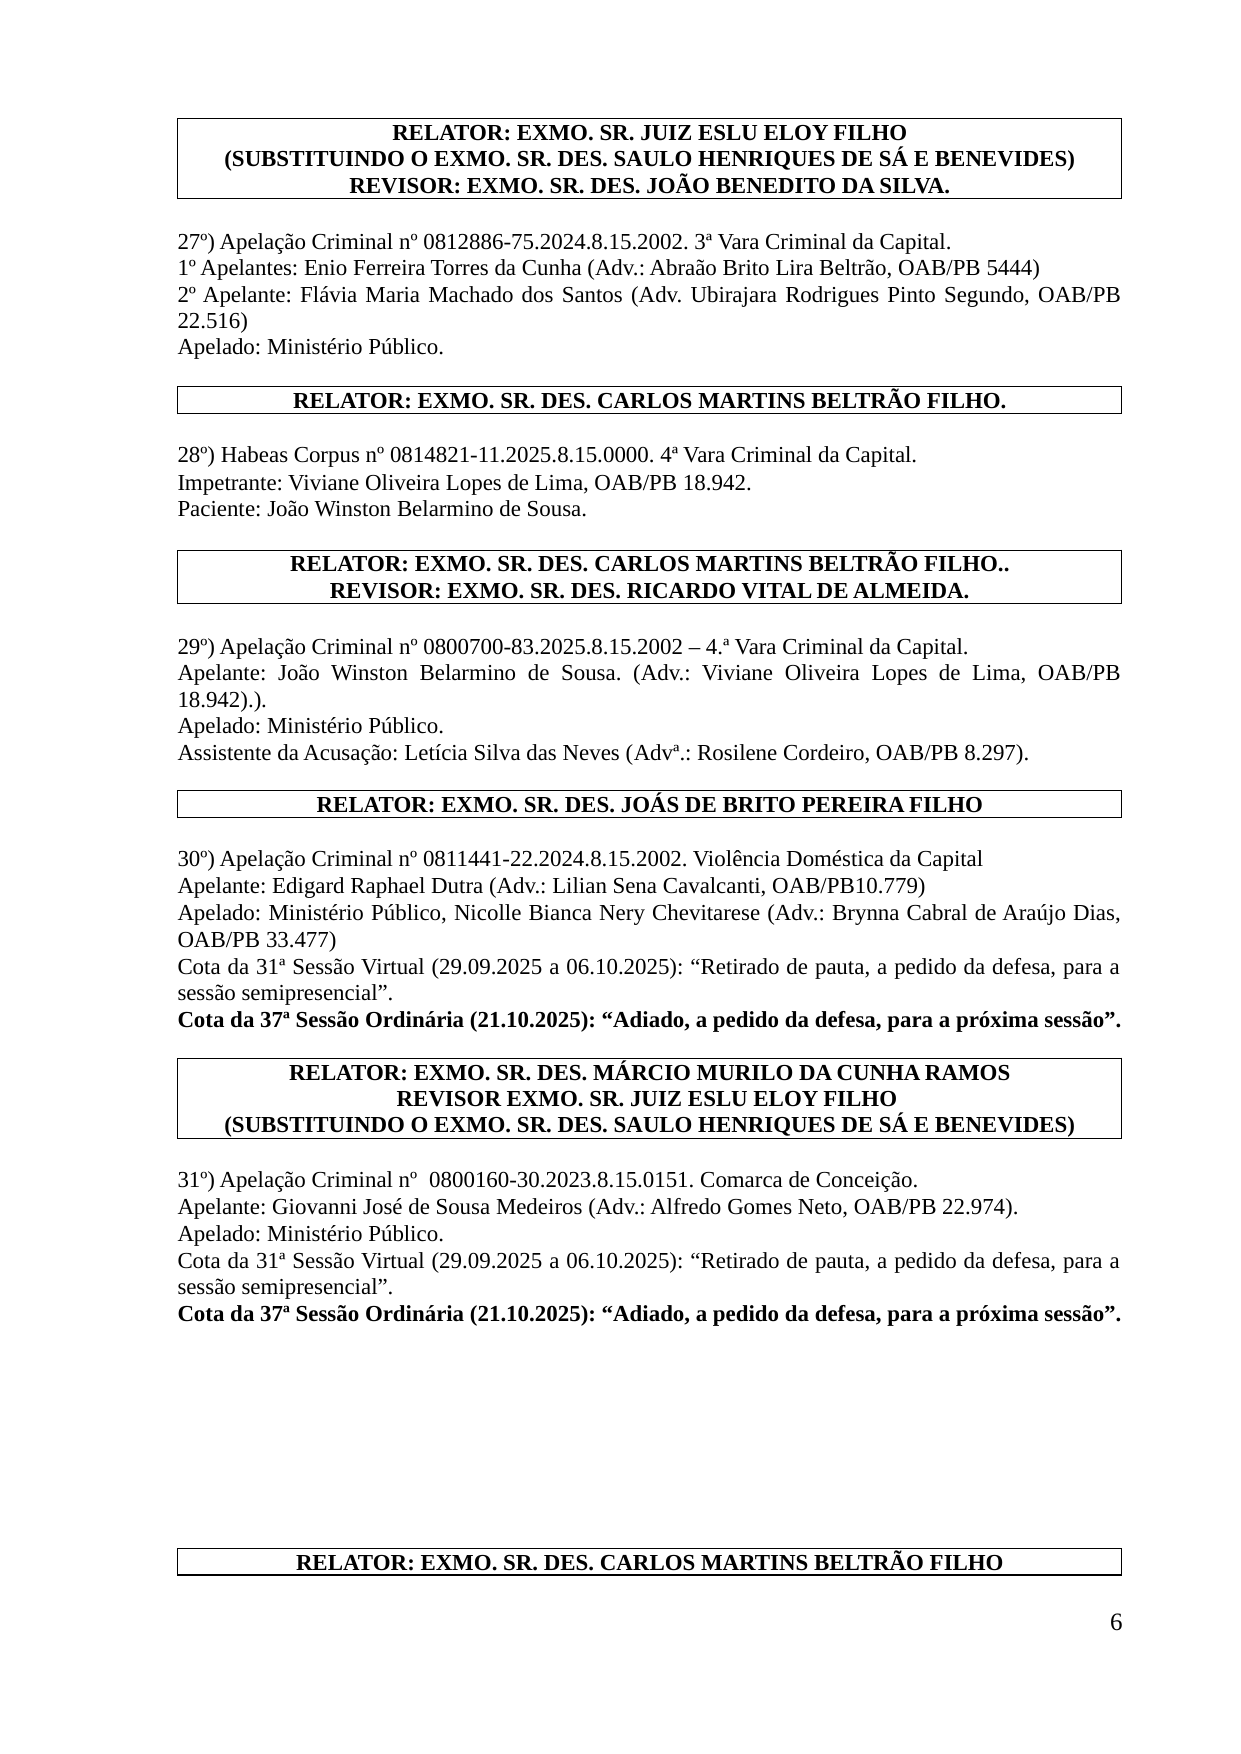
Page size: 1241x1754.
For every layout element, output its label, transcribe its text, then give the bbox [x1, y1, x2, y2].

text 2º Apelante: Flávia Maria Machado dos Santos (Adv. Ubirajara Rodrigues Pinto Segundo, OAB/PB 22.516) [177, 281, 1122, 333]
text 27º) Apelação Criminal nº 0812886-75.2024.8.15.2002. 3ª Vara Criminal da Capital. [177, 228, 1122, 254]
text REVISOR: EXMO. SR. DES. RICARDO VITAL DE ALMEIDA. [178, 576, 1121, 603]
text Apelante: Giovanni José de Sousa Medeiros (Adv.: Alfredo Gomes Neto, OAB/PB 22.974). [177, 1193, 1122, 1219]
text Paciente: João Winston Belarmino de Sousa. [177, 496, 1122, 522]
text Apelado: Ministério Público, Nicolle Bianca Nery Chevitarese (Adv.: Brynna Cabral de Araújo Dias, OAB/PB 33.477) [177, 899, 1122, 952]
text RELATOR: EXMO. SR. JUIZ ESLU ELOY FILHO [178, 119, 1121, 144]
text Apelado: Ministério Público. [177, 333, 1122, 360]
text Apelado: Ministério Público. [177, 1220, 1122, 1246]
text Impetrante: Viviane Oliveira Lopes de Lima, OAB/PB 18.942. [177, 468, 1122, 495]
text (SUBSTITUINDO O EXMO. SR. DES. SAULO HENRIQUES DE SÁ E BENEVIDES) [178, 1110, 1121, 1138]
text 29º) Apelação Criminal nº 0800700-83.2025.8.15.2002 – 4.ª Vara Criminal da Capital. [177, 633, 1122, 659]
text (SUBSTITUINDO O EXMO. SR. DES. SAULO HENRIQUES DE SÁ E BENEVIDES) [178, 144, 1121, 171]
text Apelante: João Winston Belarmino de Sousa. (Adv.: Viviane Oliveira Lopes de Lima, OAB/PB 18.942).). [177, 659, 1122, 712]
text Cota da 31ª Sessão Virtual (29.09.2025 a 06.10.2025): “Retirado de pauta, a pedido da defesa, para a sessão semipresencial”. [177, 953, 1122, 1005]
text Cota da 31ª Sessão Virtual (29.09.2025 a 06.10.2025): “Retirado de pauta, a pedido da defesa, para a sessão semipresencial”. [177, 1247, 1122, 1299]
text Apelado: Ministério Público. [177, 712, 1122, 738]
text 1º Apelantes: Enio Ferreira Torres da Cunha (Adv.: Abraão Brito Lira Beltrão, OAB/PB 5444) [177, 254, 1122, 281]
text Cota da 37ª Sessão Ordinária (21.10.2025): “Adiado, a pedido da defesa, para a próxima sessão”. [177, 1300, 1122, 1326]
text 28º) Habeas Corpus nº 0814821-11.2025.8.15.0000. 4ª Vara Criminal da Capital. [177, 442, 1122, 468]
text Apelante: Edigard Raphael Dutra (Adv.: Lilian Sena Cavalcanti, OAB/PB10.779) [177, 872, 1122, 899]
text RELATOR: EXMO. SR. DES. MÁRCIO MURILO DA CUNHA RAMOS [178, 1059, 1121, 1084]
text 30º) Apelação Criminal nº 0811441-22.2024.8.15.2002. Violência Doméstica da Capital [177, 845, 1122, 872]
text Assistente da Acusação: Letícia Silva das Neves (Advª.: Rosilene Cordeiro, OAB/PB 8.297). [177, 739, 1122, 765]
text RELATOR: EXMO. SR. DES. JOÁS DE BRITO PEREIRA FILHO [178, 791, 1121, 817]
text REVISOR EXMO. SR. JUIZ ESLU ELOY FILHO [178, 1084, 1121, 1110]
text RELATOR: EXMO. SR. DES. CARLOS MARTINS BELTRÃO FILHO. [178, 387, 1121, 413]
text 31º) Apelação Criminal nº 0800160-30.2023.8.15.0151. Comarca de Conceição. [177, 1166, 1122, 1192]
text Cota da 37ª Sessão Ordinária (21.10.2025): “Adiado, a pedido da defesa, para a próxima sessão”. [177, 1006, 1122, 1032]
text RELATOR: EXMO. SR. DES. CARLOS MARTINS BELTRÃO FILHO [178, 1549, 1121, 1574]
text RELATOR: EXMO. SR. DES. CARLOS MARTINS BELTRÃO FILHO.. [178, 551, 1121, 576]
text REVISOR: EXMO. SR. DES. JOÃO BENEDITO DA SILVA. [178, 171, 1121, 198]
